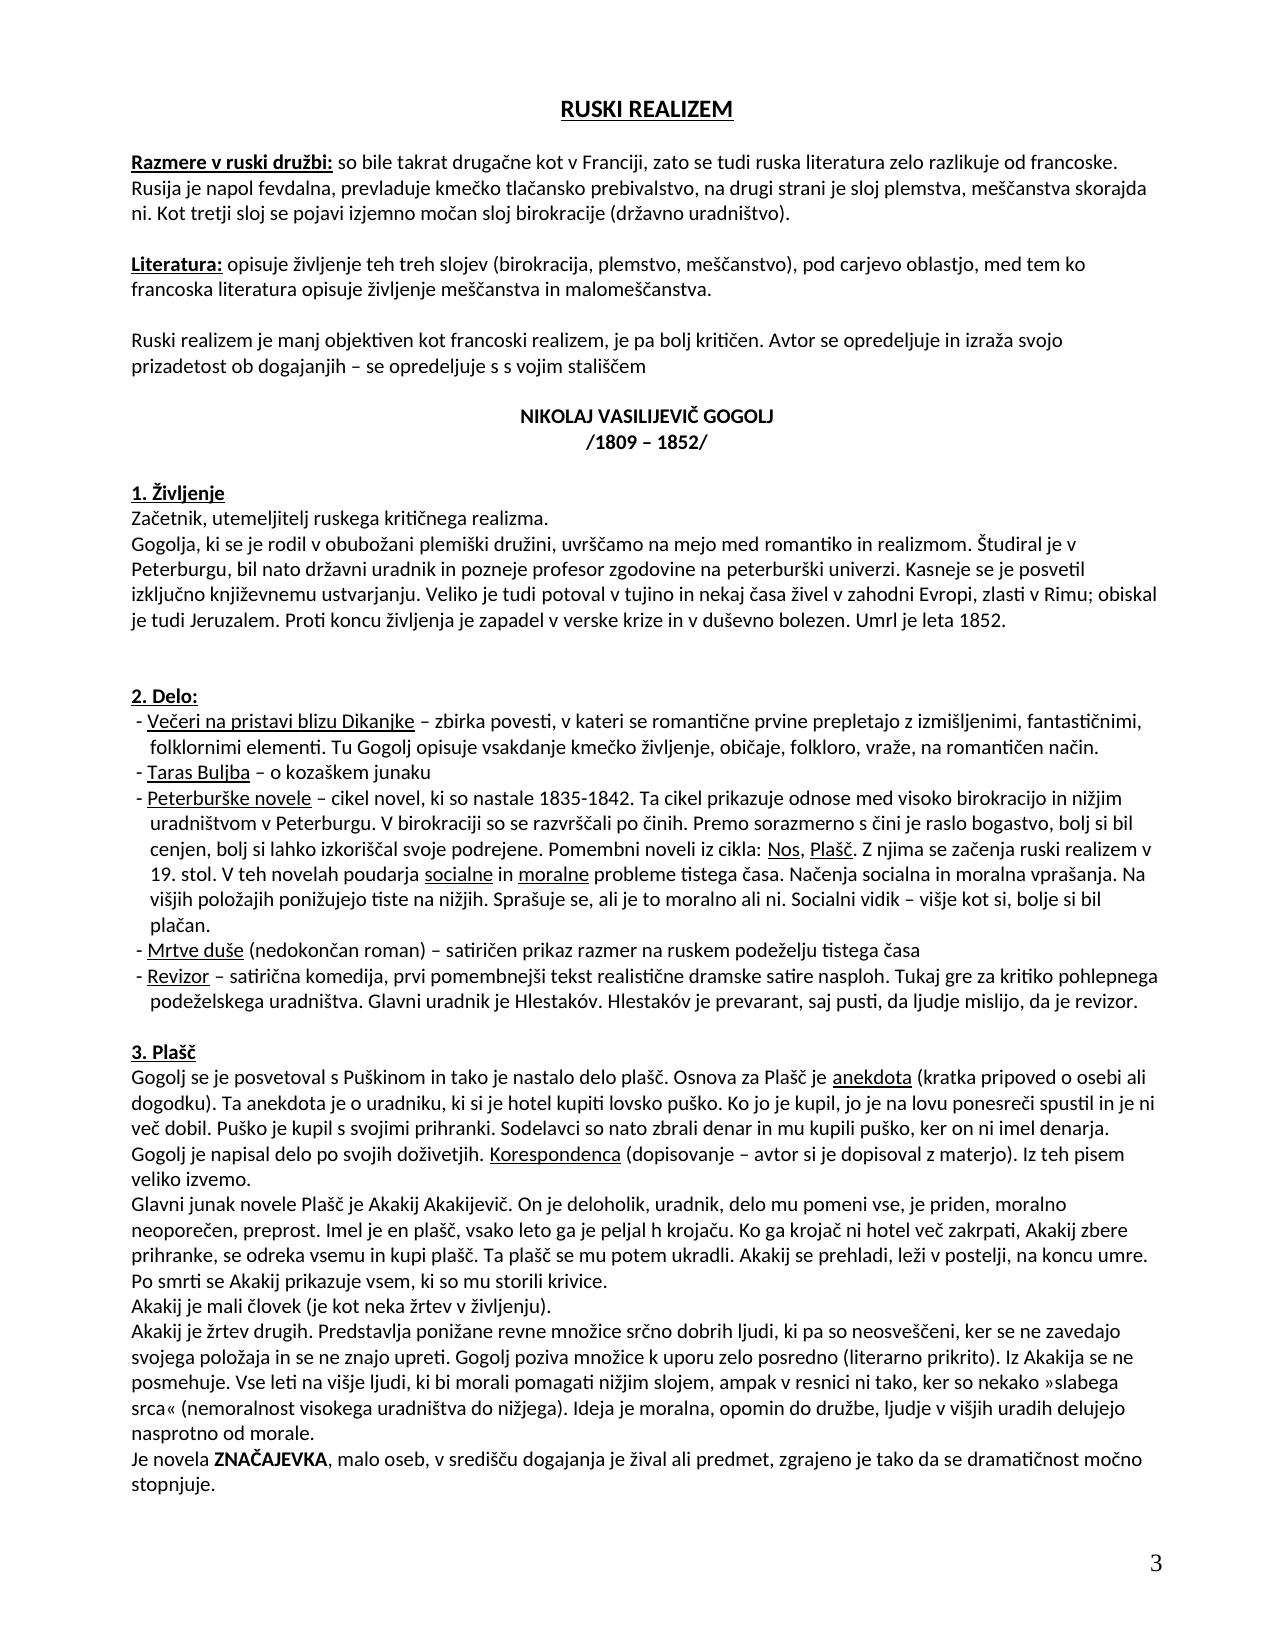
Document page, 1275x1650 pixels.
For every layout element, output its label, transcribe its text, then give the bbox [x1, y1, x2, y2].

text Literatura: opisuje življenje teh treh slojev (birokracija, plemstvo, meščanstvo), pod carjevo oblastjo, med tem ko francoska literatura opisuje življenje meščanstva in malomeščanstva. [131, 251, 1162, 302]
text 3. Plašč [131, 1039, 1162, 1064]
text Razmere v ruski družbi: so bile takrat drugačne kot v Franciji, zato se tudi ruska literatura zelo razlikuje od francoske. Rusija je napol fevdalna, prevladuje kmečko tlačansko prebivalstvo, na drugi strani je sloj plemstva, meščanstva skorajda ni. Kot tretji sloj se pojavi izjemno močan sloj birokracije (državno uradništvo). [131, 149, 1162, 226]
text Ruski realizem je manj objektiven kot francoski realizem, je pa bolj kritičen. Avtor se opredeljuje in izraža svojo prizadetost ob dogajanjih – se opredeljuje s s vojim stališčem [131, 327, 1162, 378]
text RUSKI REALIZEM [131, 94, 1162, 124]
text NIKOLAJ VASILIJEVIČ GOGOLJ [131, 404, 1162, 429]
text - Večeri na pristavi blizu Dikanjke – zbirka povesti, v kateri se romantične prvine prepletajo z izmišljenimi, fantastičnimi, folklornimi elementi. Tu Gogolj opisuje vsakdanje kmečko življenje, običaje, folkloro, vraže, na romantičen način. [131, 709, 1162, 759]
text Glavni junak novele Plašč je Akakij Akakijevič. On je deloholik, uradnik, delo mu pomeni vse, je priden, moralno neoporečen, preprost. Imel je en plašč, vsako leto ga je peljal h krojaču. Ko ga krojač ni hotel več zakrpati, Akakij zbere prihranke, se odreka vsemu in kupi plašč. Ta plašč se mu potem ukradli. Akakij se prehladi, leži v postelji, na koncu umre. Po smrti se Akakij prikazuje vsem, ki so mu storili krivice. [131, 1192, 1162, 1293]
text - Peterburške novele – cikel novel, ki so nastale 1835-1842. Ta cikel prikazuje odnose med visoko birokracijo in nižjim uradništvom v Peterburgu. V birokraciji so se razvrščali po činih. Premo sorazmerno s čini je raslo bogastvo, bolj si bil cenjen, bolj si lahko izkoriščal svoje podrejene. Pomembni noveli iz cikla: Nos, Plašč. Z njima se začenja ruski realizem v 19. stol. V teh novelah poudarja socialne in moralne probleme tistega časa. Načenja socialna in moralna vprašanja. Na višjih položajih ponižujejo tiste na nižjih. Sprašuje se, ali je to moralno ali ni. Socialni vidik – višje kot si, bolje si bil plačan. [131, 785, 1162, 937]
text 1. Življenje [131, 480, 1162, 505]
text Začetnik, utemeljitelj ruskega kritičnega realizma. [131, 505, 1162, 531]
text Je novela ZNAČAJEVKA, malo oseb, v središču dogajanja je žival ali predmet, zgrajeno je tako da se dramatičnost močno stopnjuje. [131, 1446, 1162, 1497]
text - Revizor – satirična komedija, prvi pomembnejši tekst realistične dramske satire nasploh. Tukaj gre za kritiko pohlepnega podeželskega uradništva. Glavni uradnik je Hlestakóv. Hlestakóv je prevarant, saj pusti, da ljudje mislijo, da je revizor. [131, 963, 1162, 1014]
text - Mrtve duše (nedokončan roman) – satiričen prikaz razmer na ruskem podeželju tistega časa [131, 937, 1162, 963]
text - Taras Buljba – o kozaškem junaku [131, 759, 1162, 785]
text Gogolj se je posvetoval s Puškinom in tako je nastalo delo plašč. Osnova za Plašč je anekdota (kratka pripoved o osebi ali dogodku). Ta anekdota je o uradniku, ki si je hotel kupiti lovsko puško. Ko jo je kupil, jo je na lovu ponesreči spustil in je ni več dobil. Puško je kupil s svojimi prihranki. Sodelavci so nato zbrali denar in mu kupili puško, ker on ni imel denarja. Gogolj je napisal delo po svojih doživetjih. Korespondenca (dopisovanje – avtor si je dopisoval z materjo). Iz teh pisem veliko izvemo. [131, 1064, 1162, 1192]
text Akakij je mali človek (je kot neka žrtev v življenju). [131, 1293, 1162, 1319]
text /1809 – 1852/ [131, 429, 1162, 454]
text Akakij je žrtev drugih. Predstavlja ponižane revne množice srčno dobrih ljudi, ki pa so neosveščeni, ker se ne zavedajo svojega položaja in se ne znajo upreti. Gogolj poziva množice k uporu zelo posredno (literarno prikrito). Iz Akakija se ne posmehuje. Vse leti na višje ljudi, ki bi morali pomagati nižjim slojem, ampak v resnici ni tako, ker so nekako »slabega srca« (nemoralnost visokega uradništva do nižjega). Ideja je moralna, opomin do družbe, ljudje v višjih uradih delujejo nasprotno od morale. [131, 1319, 1162, 1446]
text 2. Delo: [131, 683, 1162, 709]
text Gogolja, ki se je rodil v obubožani plemiški družini, uvrščamo na mejo med romantiko in realizmom. Študiral je v Peterburgu, bil nato državni uradnik in pozneje profesor zgodovine na peterburški univerzi. Kasneje se je posvetil izključno književnemu ustvarjanju. Veliko je tudi potoval v tujino in nekaj časa živel v zahodni Evropi, zlasti v Rimu; obiskal je tudi Jeruzalem. Proti koncu življenja je zapadel v verske krize in v duševno bolezen. Umrl je leta 1852. [131, 531, 1162, 632]
